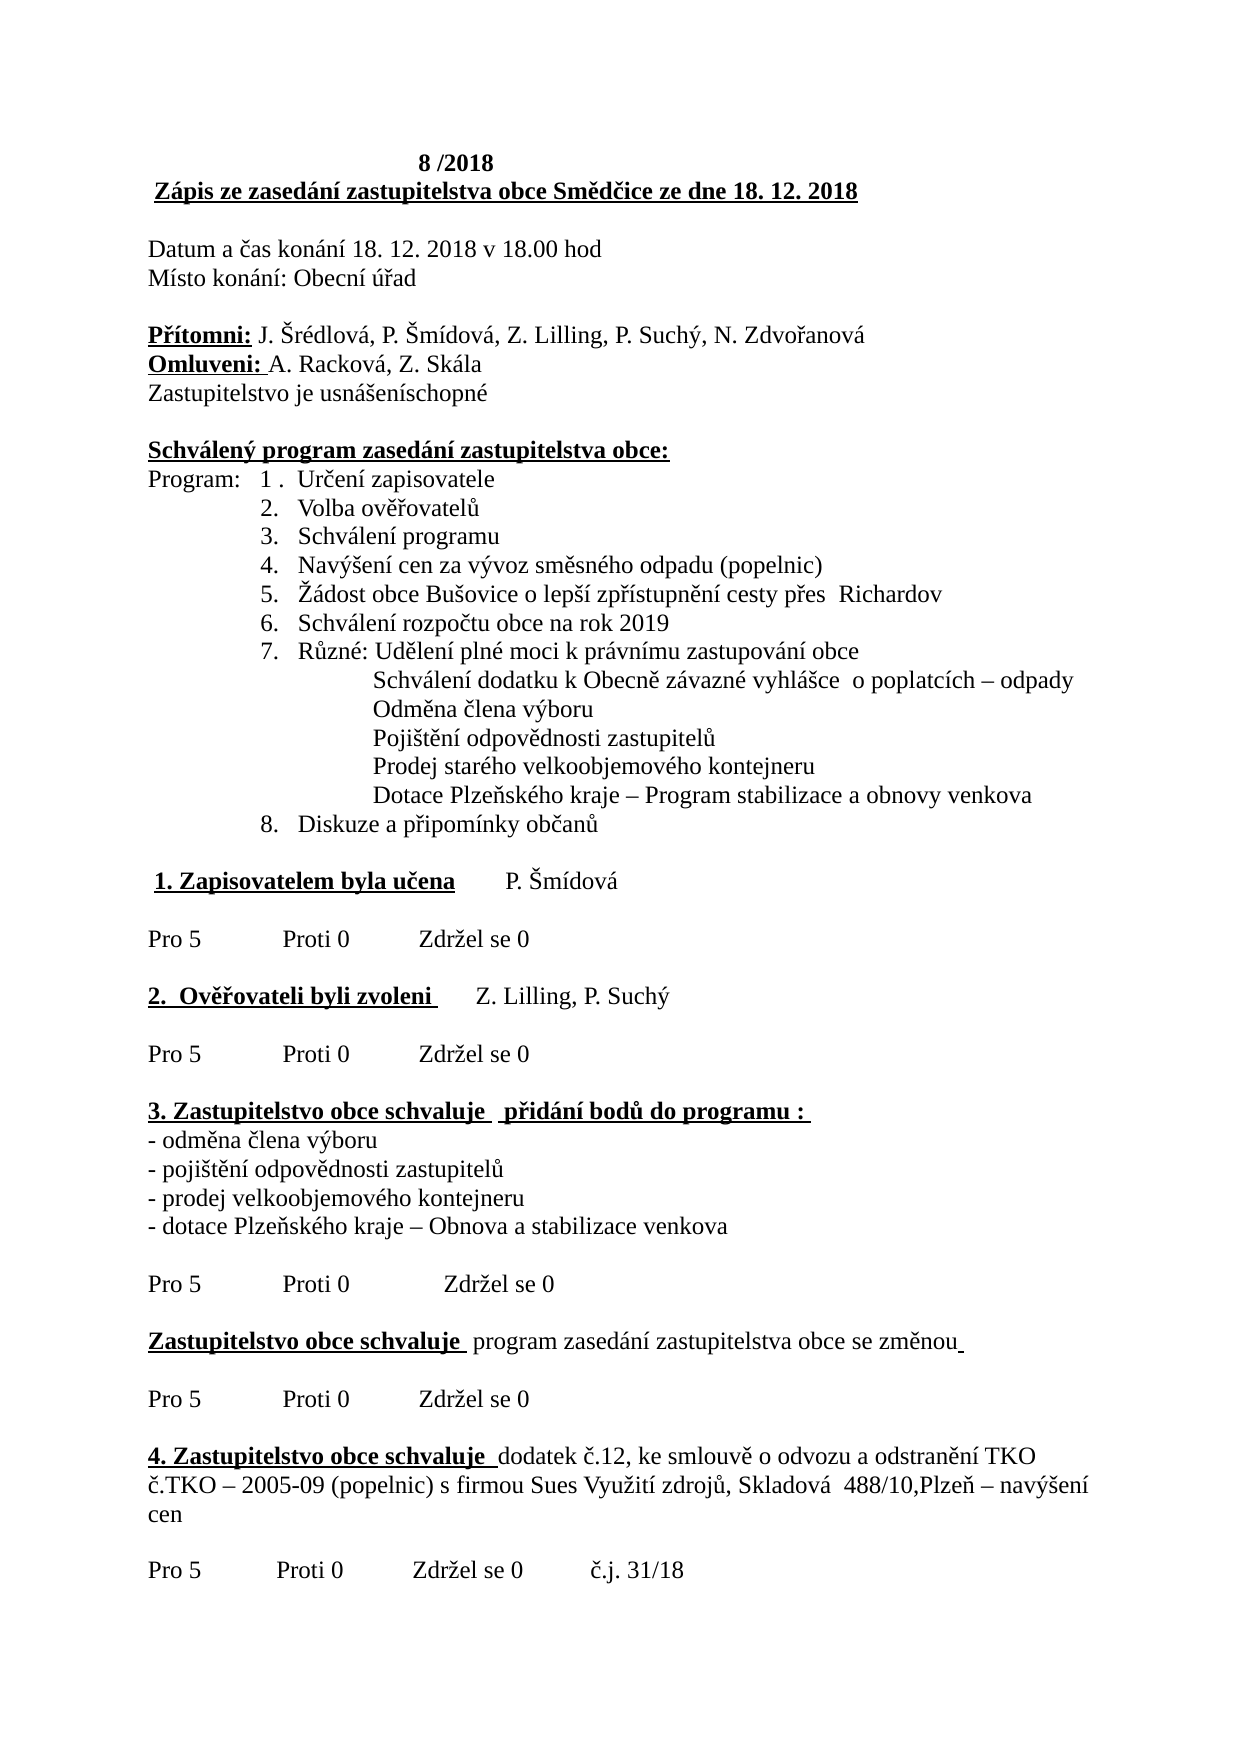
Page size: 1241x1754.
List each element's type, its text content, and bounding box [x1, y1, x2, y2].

text 1. Zapisovatelem byla učena P. Šmídová [148, 866, 1093, 895]
text Zastupitelstvo obce schvaluje program zasedání zastupitelstva obce se změnou [148, 1326, 1093, 1355]
text 3. Zastupitelstvo obce schvaluje přidání bodů do programu : [148, 1096, 1093, 1125]
text 7. Různé: Udělení plné moci k právnímu zastupování obce [148, 636, 1093, 665]
text 2. Ověřovateli byli zvoleni Z. Lilling, P. Suchý [148, 981, 1093, 1010]
text 8 /2018 [118, 148, 1104, 176]
text Odměna člena výboru [148, 694, 1093, 723]
text 2. Volba ověřovatelů [148, 493, 1093, 521]
text Datum a čas konání 18. 12. 2018 v 18.00 hod [148, 234, 1093, 263]
text 4. Zastupitelstvo obce schvaluje dodatek č.12, ke smlouvě o odvozu a odstranění TKO č.TKO – 2005-09 (popelnic) s firmou Sues Využití zdrojů, Skladová 488/10,Plzeň – navýšení cen [148, 1441, 1093, 1528]
text Zápis ze zasedání zastupitelstva obce Smědčice ze dne 18. 12. 2018 [148, 176, 1093, 205]
text - odměna člena výboru [148, 1125, 1093, 1154]
text Prodej starého velkoobjemového kontejneru [148, 751, 1093, 780]
text - prodej velkoobjemového kontejneru [148, 1183, 1093, 1211]
text - dotace Plzeňského kraje – Obnova a stabilizace venkova [148, 1211, 1093, 1240]
text 5. Žádost obce Bušovice o lepší zpřístupnění cesty přes Richardov [148, 579, 1093, 608]
text Schválený program zasedání zastupitelstva obce: [148, 435, 1093, 464]
text Pro 5 Proti 0 Zdržel se 0 [148, 1269, 1093, 1298]
text Pro 5 Proti 0 Zdržel se 0 [148, 1384, 1093, 1413]
text Přítomni: J. Šrédlová, P. Šmídová, Z. Lilling, P. Suchý, N. Zdvořanová [148, 320, 1093, 349]
text Schválení dodatku k Obecně závazné vyhlášce o poplatcích – odpady [148, 665, 1093, 694]
text 6. Schválení rozpočtu obce na rok 2019 [148, 608, 1093, 636]
text Pro 5 Proti 0 Zdržel se 0 č.j. 31/18 [148, 1556, 1093, 1584]
text Pro 5 Proti 0 Zdržel se 0 [148, 924, 1093, 953]
text Pojištění odpovědnosti zastupitelů [148, 723, 1093, 751]
text 3. Schválení programu [148, 521, 1093, 550]
text Pro 5 Proti 0 Zdržel se 0 [148, 1039, 1093, 1068]
text - pojištění odpovědnosti zastupitelů [148, 1154, 1093, 1183]
text 8. Diskuze a připomínky občanů [148, 809, 1093, 838]
text Program: 1 . Určení zapisovatele [148, 464, 1093, 493]
text Místo konání: Obecní úřad [148, 263, 1093, 291]
text Zastupitelstvo je usnášeníschopné [148, 378, 1093, 406]
text Omluveni: A. Racková, Z. Skála [148, 349, 1093, 378]
text 4. Navýšení cen za vývoz směsného odpadu (popelnic) [148, 550, 1093, 579]
text Dotace Plzeňského kraje – Program stabilizace a obnovy venkova [148, 780, 1093, 809]
